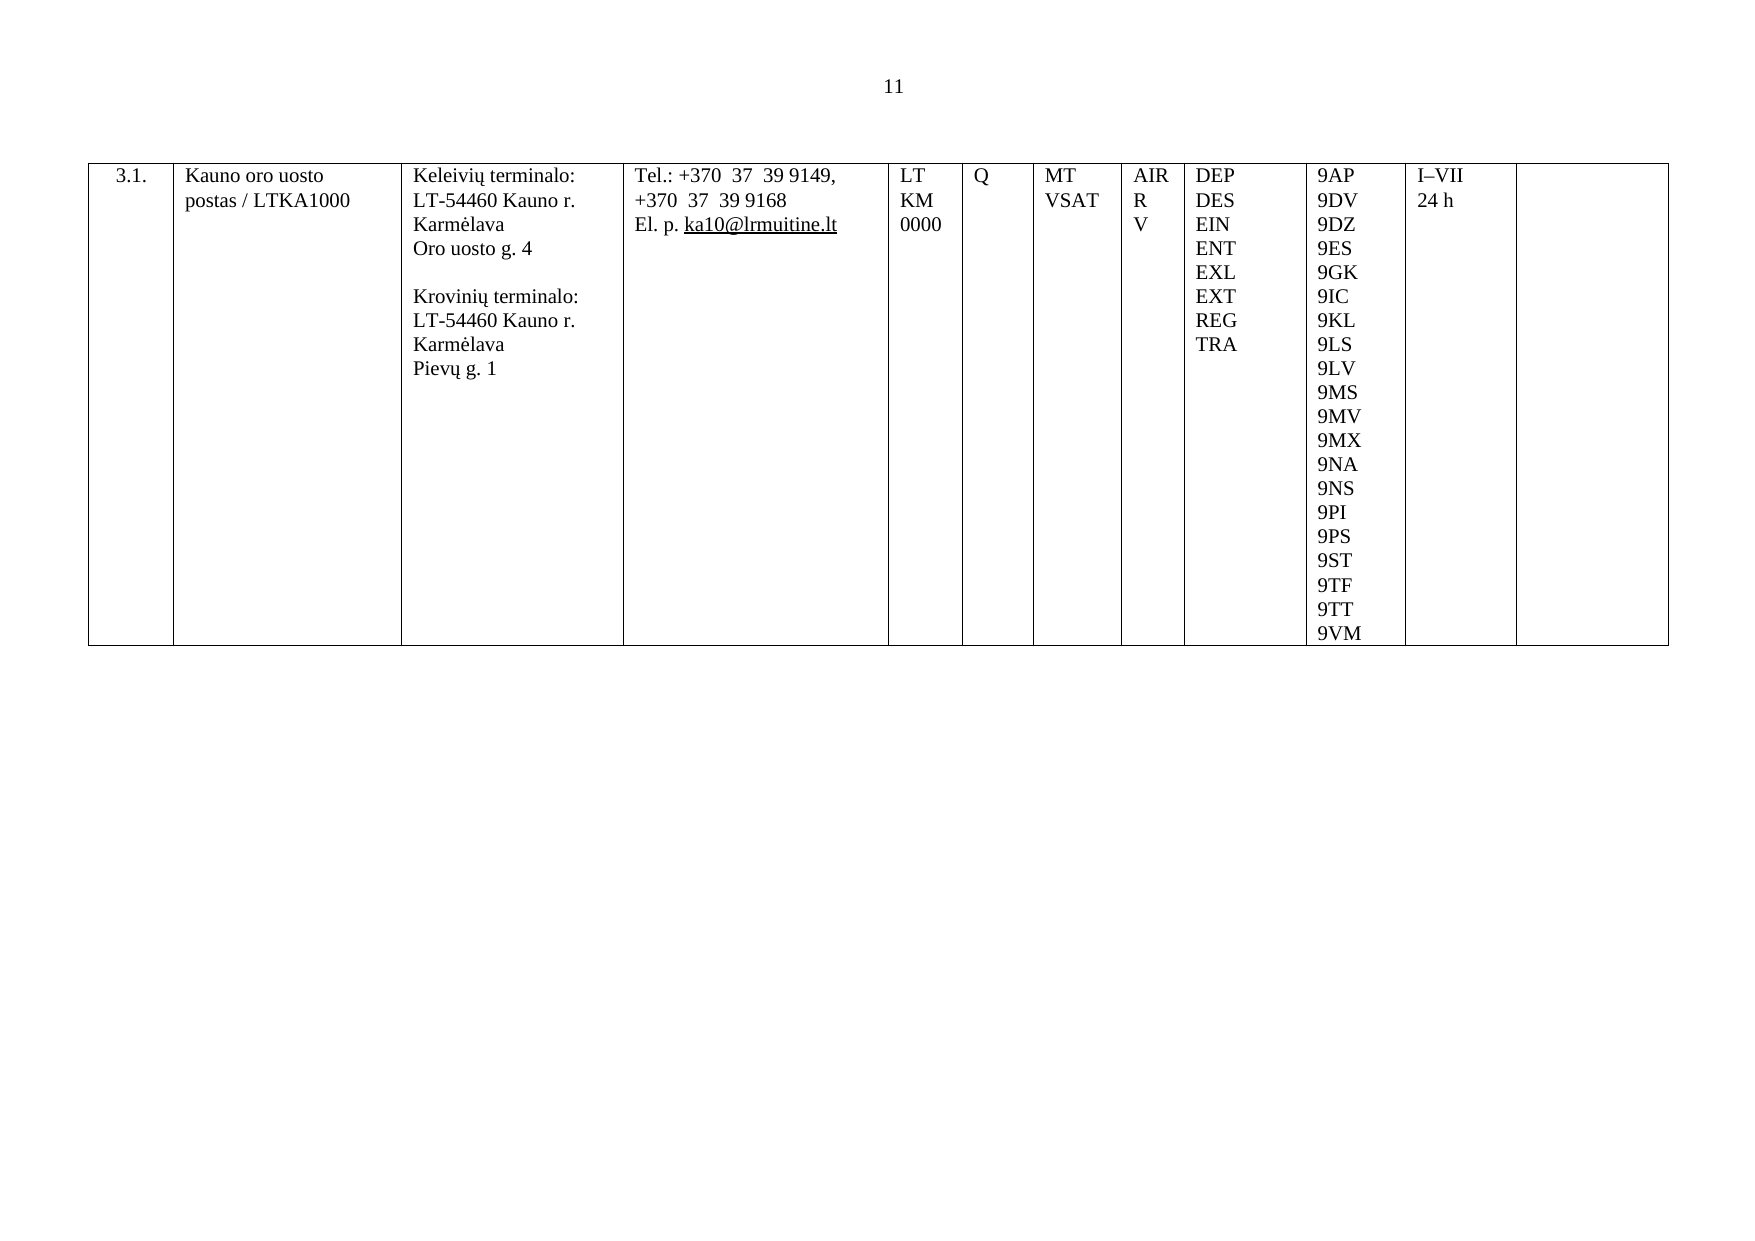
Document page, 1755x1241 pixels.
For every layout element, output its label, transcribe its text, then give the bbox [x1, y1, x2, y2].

table_cell [1517, 164, 1668, 645]
table_cell I–VII 24 h [1406, 164, 1516, 645]
table_cell Q [963, 164, 1033, 645]
table_cell LT KM 0000 [889, 164, 962, 645]
table_cell Keleivių terminalo: LT-54460 Kauno r. Karmėlava Oro uosto g. 4 Krovinių terminalo: LT-54460 Kauno r. Karmėlava Pievų g. 1 [402, 164, 623, 645]
table_cell 9AP 9DV 9DZ 9ES 9GK 9IC 9KL 9LS 9LV 9MS 9MV 9MX 9NA 9NS 9PI 9PS 9ST 9TF 9TT 9VM [1307, 164, 1405, 645]
table_cell Tel.: +370 37 39 9149, +370 37 39 9168 El. p. ka10@lrmuitine.lt [624, 164, 888, 645]
table_cell AIR R V [1122, 164, 1184, 645]
table_cell DEP DES EIN ENT EXL EXT REG TRA [1185, 164, 1306, 645]
table_cell 3.1. [89, 164, 173, 645]
table_cell Kauno oro uosto postas / LTKA1000 [174, 164, 401, 645]
table_cell MT VSAT [1034, 164, 1121, 645]
